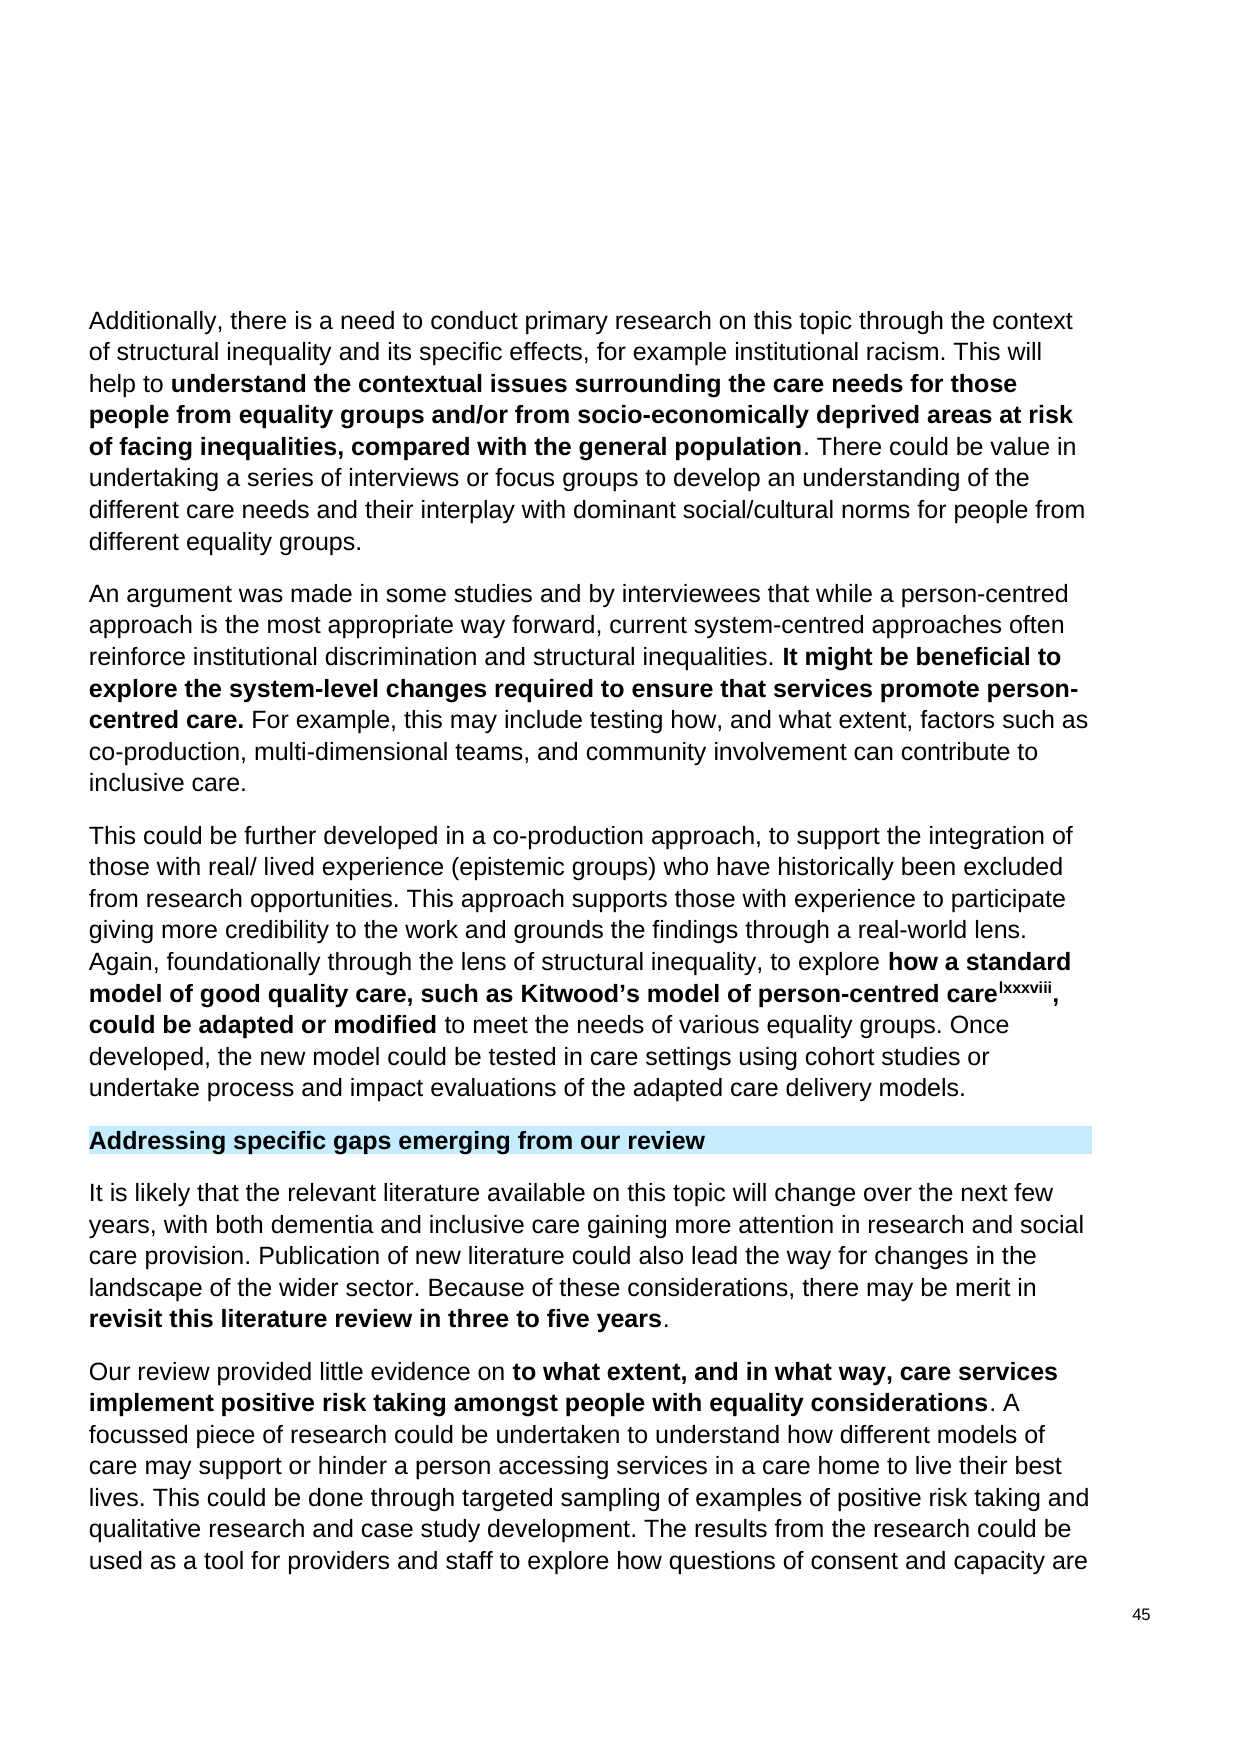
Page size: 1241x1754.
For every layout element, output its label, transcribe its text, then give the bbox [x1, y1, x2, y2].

text Additionally, there is a need to conduct primary research on this topic through the context of structural inequality and its specific effects, for example institutional racism. This will help to understand the contextual issues surrounding the care needs for those people from equality groups and/or from socio-economically deprived areas at risk of facing inequalities, compared with the general population. There could be value in undertaking a series of interviews or focus groups to develop an understanding of the different care needs and their interplay with dominant social/cultural norms for people from different equality groups. [89, 306, 1092, 555]
text An argument was made in some studies and by interviewees that while a person-centred approach is the most appropriate way forward, current system-centred approaches often reinforce institutional discrimination and structural inequalities. It might be beneficial to explore the system-level changes required to ensure that services promote person-centred care. For example, this may include testing how, and what extent, factors such as co-production, multi-dimensional teams, and community involvement can contribute to inclusive care. [89, 579, 1092, 797]
text Addressing specific gaps emerging from our review [89, 1126, 1092, 1154]
text This could be further developed in a co-production approach, to support the integration of those with real/ lived experience (epistemic groups) who have historically been excluded from research opportunities. This approach supports those with experience to participate giving more credibility to the work and grounds the findings through a real-world lens. Again, foundationally through the lens of structural inequality, to explore how a standard model of good quality care, such as Kitwood’s model of person-centred care, could be adapted or modified to meet the needs of various equality groups. Once developed, the new model could be tested in care settings using cohort studies or undertake process and impact evaluations of the adapted care delivery models. [89, 821, 1092, 1102]
text Our review provided little evidence on to what extent, and in what way, care services implement positive risk taking amongst people with equality considerations. A focussed piece of research could be undertaken to understand how different models of care may support or hinder a person accessing services in a care home to live their best lives. This could be done through targeted sampling of examples of positive risk taking and qualitative research and case study development. The results from the research could be used as a tool for providers and staff to explore how questions of consent and capacity are [89, 1357, 1092, 1575]
text It is likely that the relevant literature available on this topic will change over the next few years, with both dementia and inclusive care gaining more attention in research and social care provision. Publication of new literature could also lead the way for changes in the landscape of the wider sector. Because of these considerations, there may be merit in revisit this literature review in three to five years. [89, 1178, 1092, 1333]
